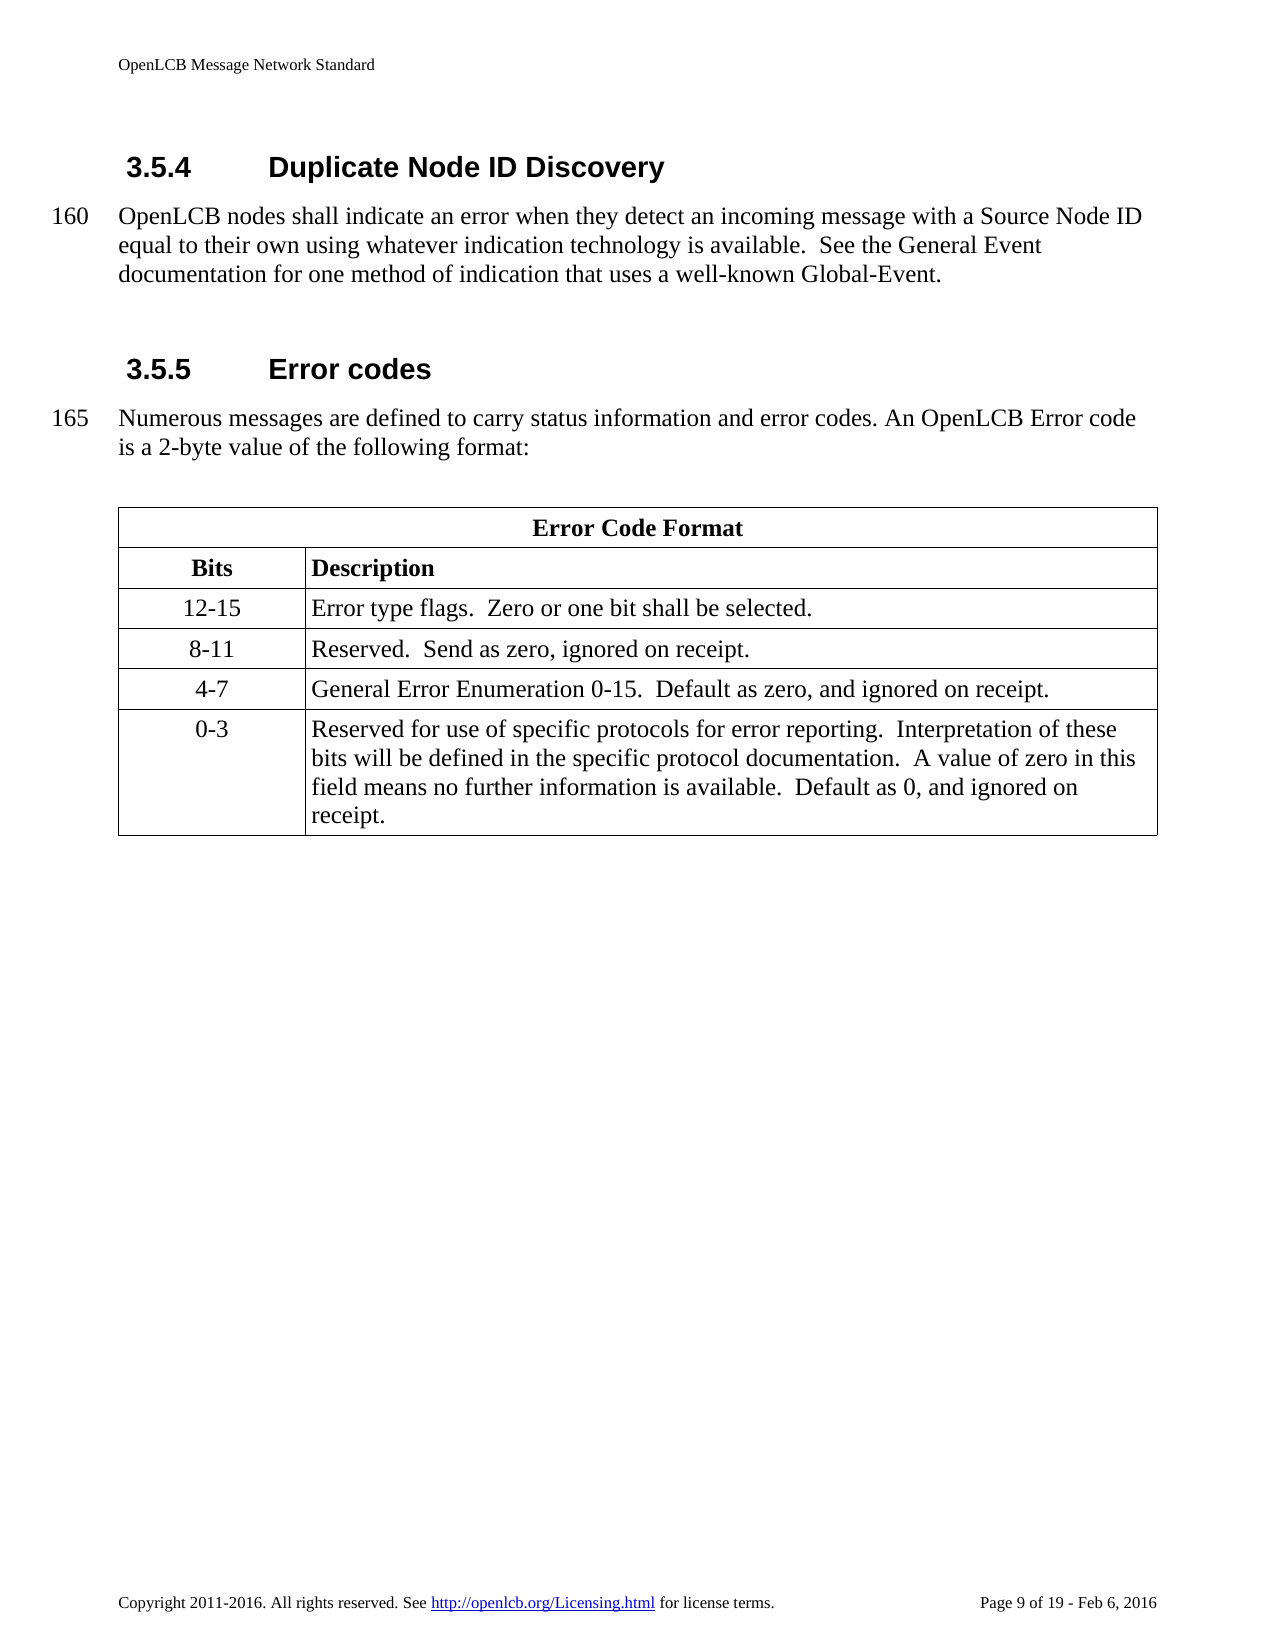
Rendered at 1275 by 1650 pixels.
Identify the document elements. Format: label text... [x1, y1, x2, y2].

table_cell 8-11 [119, 629, 305, 668]
text OpenLCB nodes shall indicate an error when they detect an incoming message with a Source Node ID equal to their own using whatever indication technology is available. See the General Event documentation for one method of indication that uses a well-known Global-Event. [118, 201, 1157, 287]
table_cell 4-7 [119, 669, 305, 708]
table_cell Reserved for use of specific protocols for error reporting. Interpretation of these bits will be defined in the specific protocol documentation. A value of zero in this field means no further information is available. Default as 0, and ignored on receipt. [306, 710, 1157, 835]
table_cell 0-3 [119, 710, 305, 835]
subtitle Error codes [118, 352, 1157, 385]
subtitle Duplicate Node ID Discovery [118, 150, 1157, 183]
text Numerous messages are defined to carry status information and error codes. An OpenLCB Error code is a 2-byte value of the following format: [118, 403, 1157, 460]
table_cell Bits [119, 548, 305, 587]
table_cell General Error Enumeration 0-15. Default as zero, and ignored on receipt. [306, 669, 1157, 708]
table_header Error Code Format [119, 508, 1157, 547]
table_cell Reserved. Send as zero, ignored on receipt. [306, 629, 1157, 668]
table_cell 12-15 [119, 589, 305, 628]
table_cell Error type flags. Zero or one bit shall be selected. [306, 589, 1157, 628]
table_cell Description [306, 548, 1157, 587]
